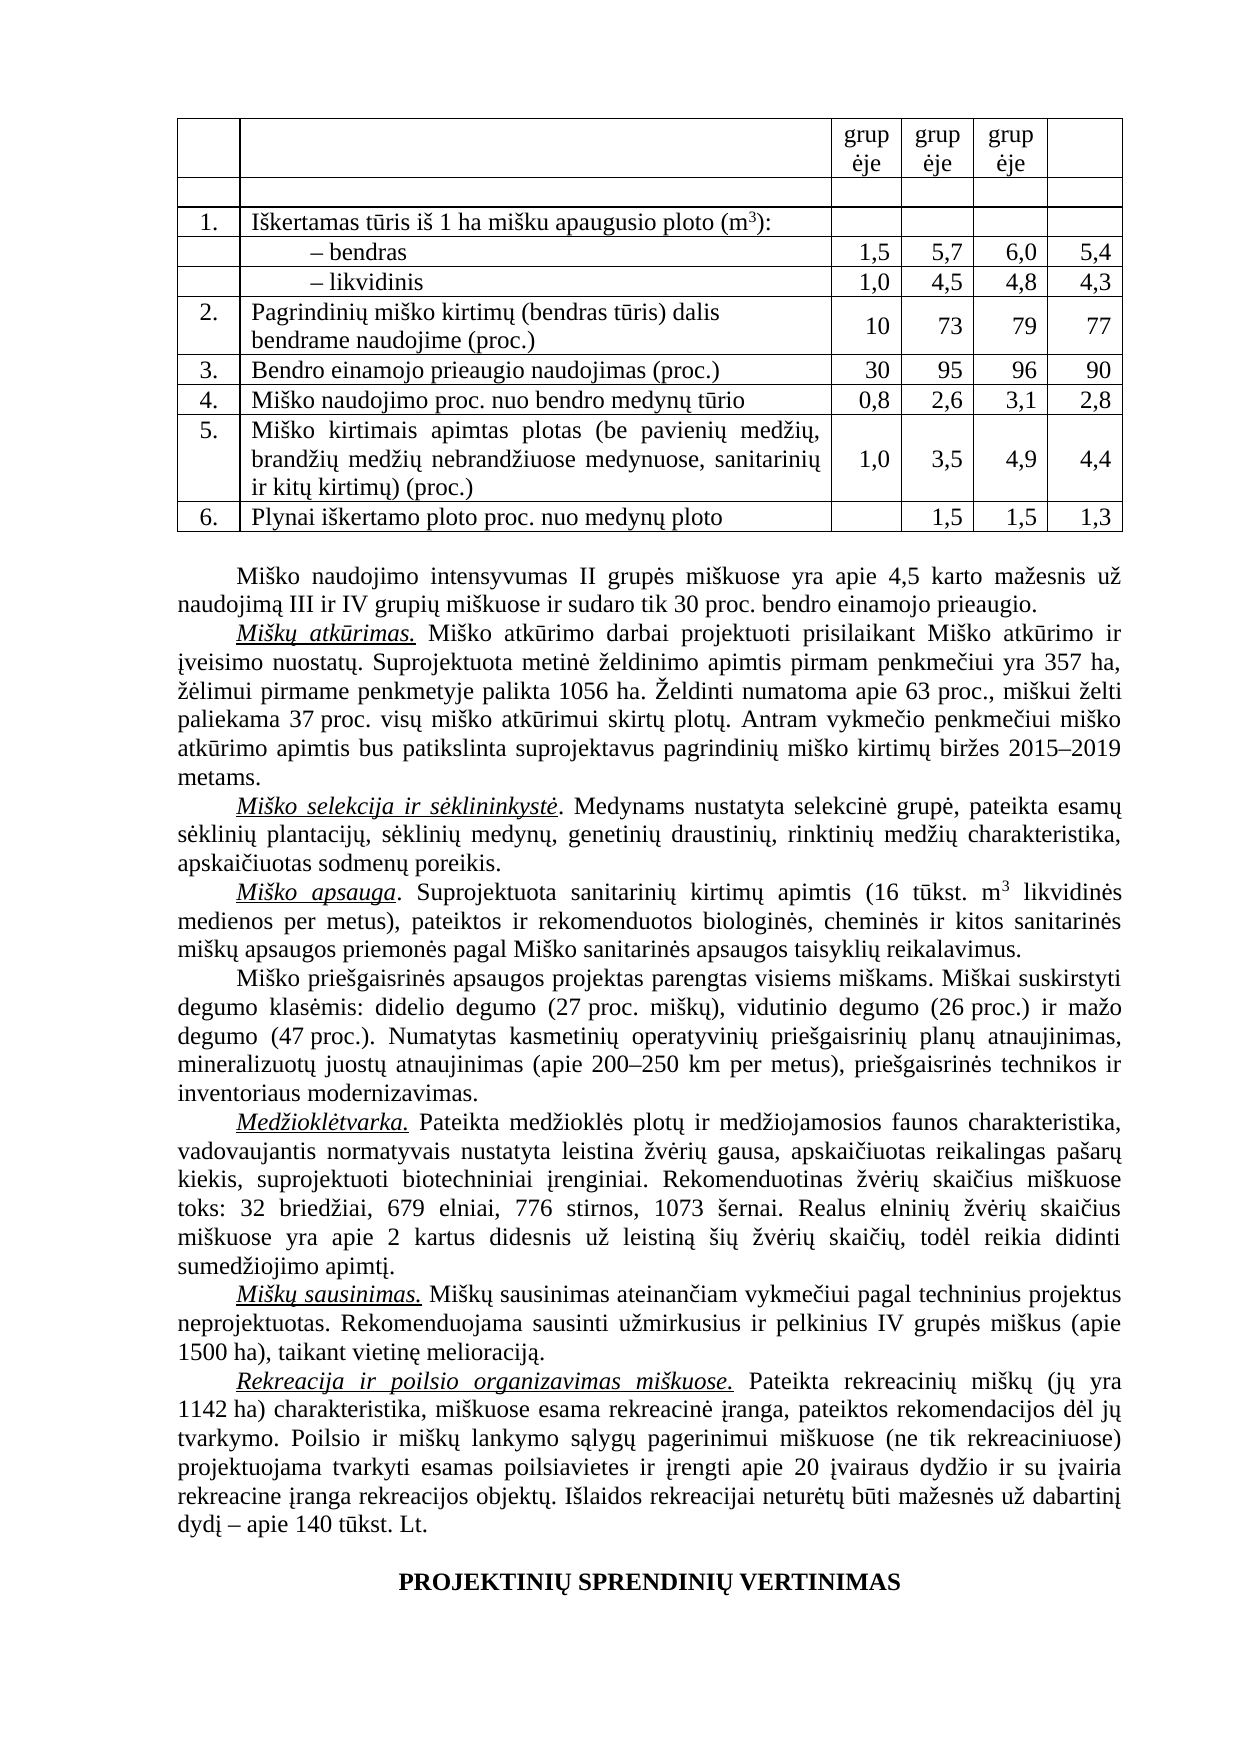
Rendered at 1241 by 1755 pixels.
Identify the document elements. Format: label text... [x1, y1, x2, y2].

table_cell Plynai iškertamo ploto proc. nuo medynų ploto [241, 502, 831, 531]
table_cell 1,5 [974, 502, 1047, 531]
table_cell – likvidinis [241, 267, 831, 296]
table_cell [902, 208, 973, 236]
table_cell 4,4 [1048, 415, 1122, 501]
text PROJEKTINIŲ SPRENDINIŲ VERTINIMAS [177, 1567, 1122, 1596]
table_cell [832, 178, 901, 206]
table_cell 1,3 [1048, 502, 1122, 531]
table_cell 1,5 [832, 237, 901, 266]
table_cell 5,7 [902, 237, 973, 266]
table_cell 6,0 [974, 237, 1047, 266]
table_cell 95 [902, 355, 973, 384]
text Rekreacija ir poilsio organizavimas miškuose. Pateikta rekreacinių miškų (jų yra 1142 ha) charakteristika, miškuose esama rekreacinė įranga, pateiktos rekomendacijos dėl jų tvarkymo. Poilsio ir miškų lankymo sąlygų pagerinimui miškuose (ne tik rekreaciniuose) projektuojama tvarkyti esamas poilsiavietes ir įrengti apie 20 įvairaus dydžio ir su įvairia rekreacine įranga rekreacijos objektų. Išlaidos rekreacijai neturėtų būti mažesnės už dabartinį dydį – apie 140 tūkst. Lt. [177, 1366, 1122, 1538]
table_cell 5. [178, 415, 239, 501]
table_header grupėje [974, 119, 1047, 177]
table_header grupėje [832, 119, 901, 177]
table_cell [241, 178, 831, 206]
table_cell 90 [1048, 355, 1122, 384]
table_cell 1,0 [832, 415, 901, 501]
table_cell 0,8 [832, 385, 901, 414]
table_cell 5,4 [1048, 237, 1122, 266]
table_cell 1,0 [832, 267, 901, 296]
table_cell [1048, 178, 1122, 206]
table_header grupėje [902, 119, 973, 177]
table_cell 3. [178, 355, 239, 384]
text Miškų atkūrimas. Miško atkūrimo darbai projektuoti prisilaikant Miško atkūrimo ir įveisimo nuostatų. Suprojektuota metinė želdinimo apimtis pirmam penkmečiui yra 357 ha, žėlimui pirmame penkmetyje palikta 1056 ha. Želdinti numatoma apie 63 proc., miškui želti paliekama 37 proc. visų miško atkūrimui skirtų plotų. Antram vykmečio penkmečiui miško atkūrimo apimtis bus patikslinta suprojektavus pagrindinių miško kirtimų biržes 2015–2019 metams. [177, 618, 1122, 791]
table_cell 77 [1048, 297, 1122, 354]
text Miško naudojimo intensyvumas II grupės miškuose yra apie 4,5 karto mažesnis už naudojimą III ir IV grupių miškuose ir sudaro tik 30 proc. bendro einamojo prieaugio. [177, 561, 1122, 618]
text Miško selekcija ir sėklininkystė. Medynams nustatyta selekcinė grupė, pateikta esamų sėklinių plantacijų, sėklinių medynų, genetinių draustinių, rinktinių medžių charakteristika, apskaičiuotas sodmenų poreikis. [177, 791, 1122, 877]
text Medžioklėtvarka. Pateikta medžioklės plotų ir medžiojamosios faunos charakteristika, vadovaujantis normatyvais nustatyta leistina žvėrių gausa, apskaičiuotas reikalingas pašarų kiekis, suprojektuoti biotechniniai įrenginiai. Rekomenduotinas žvėrių skaičius miškuose toks: 32 briedžiai, 679 elniai, 776 stirnos, 1073 šernai. Realus elninių žvėrių skaičius miškuose yra apie 2 kartus didesnis už leistiną šių žvėrių skaičių, todėl reikia didinti sumedžiojimo apimtį. [177, 1107, 1122, 1279]
table_cell 2,6 [902, 385, 973, 414]
table_cell 4,3 [1048, 267, 1122, 296]
table_cell Bendro einamojo prieaugio naudojimas (proc.) [241, 355, 831, 384]
table_cell 1,5 [902, 502, 973, 531]
table_cell 3,1 [974, 385, 1047, 414]
text Miško priešgaisrinės apsaugos projektas parengtas visiems miškams. Miškai suskirstyti degumo klasėmis: didelio degumo (27 proc. miškų), vidutinio degumo (26 proc.) ir mažo degumo (47 proc.). Numatytas kasmetinių operatyvinių priešgaisrinių planų atnaujinimas, mineralizuotų juostų atnaujinimas (apie 200–250 km per metus), priešgaisrinės technikos ir inventoriaus modernizavimas. [177, 963, 1122, 1107]
table_cell 10 [832, 297, 901, 354]
table_cell [178, 178, 239, 206]
table_cell Pagrindinių miško kirtimų (bendras tūris) dalis bendrame naudojime (proc.) [241, 297, 831, 354]
table_cell 4,5 [902, 267, 973, 296]
table_cell Iškertamas tūris iš 1 ha mišku apaugusio ploto (m3): [241, 208, 831, 236]
table_cell 4,8 [974, 267, 1047, 296]
table_cell Miško naudojimo proc. nuo bendro medynų tūrio [241, 385, 831, 414]
table_cell 6. [178, 502, 239, 531]
table_cell 3,5 [902, 415, 973, 501]
table_cell [178, 267, 239, 296]
table_cell 30 [832, 355, 901, 384]
table_cell 2. [178, 297, 239, 354]
table_header [1048, 119, 1122, 177]
table_cell 4. [178, 385, 239, 414]
table_cell – bendras [241, 237, 831, 266]
table_cell 73 [902, 297, 973, 354]
text Miškų sausinimas. Miškų sausinimas ateinančiam vykmečiui pagal techninius projektus neprojektuotas. Rekomenduojama sausinti užmirkusius ir pelkinius IV grupės miškus (apie 1500 ha), taikant vietinę melioraciją. [177, 1279, 1122, 1366]
table_cell 4,9 [974, 415, 1047, 501]
table_cell 79 [974, 297, 1047, 354]
table_header [241, 119, 831, 177]
table_cell [1048, 208, 1122, 236]
text Miško apsauga. Suprojektuota sanitarinių kirtimų apimtis (16 tūkst. m3 likvidinės medienos per metus), pateiktos ir rekomenduotos biologinės, cheminės ir kitos sanitarinės miškų apsaugos priemonės pagal Miško sanitarinės apsaugos taisyklių reikalavimus. [177, 877, 1122, 963]
table_cell 1. [178, 208, 239, 236]
table_cell [902, 178, 973, 206]
table_cell Miško kirtimais apimtas plotas (be pavienių medžių, brandžių medžių nebrandžiuose medynuose, sanitarinių ir kitų kirtimų) (proc.) [241, 415, 831, 501]
table_cell 2,8 [1048, 385, 1122, 414]
table_cell [832, 502, 901, 531]
table_cell [832, 208, 901, 236]
table_header [178, 119, 239, 177]
table_cell [178, 237, 239, 266]
table_cell [974, 208, 1047, 236]
table_cell 96 [974, 355, 1047, 384]
table_cell [974, 178, 1047, 206]
